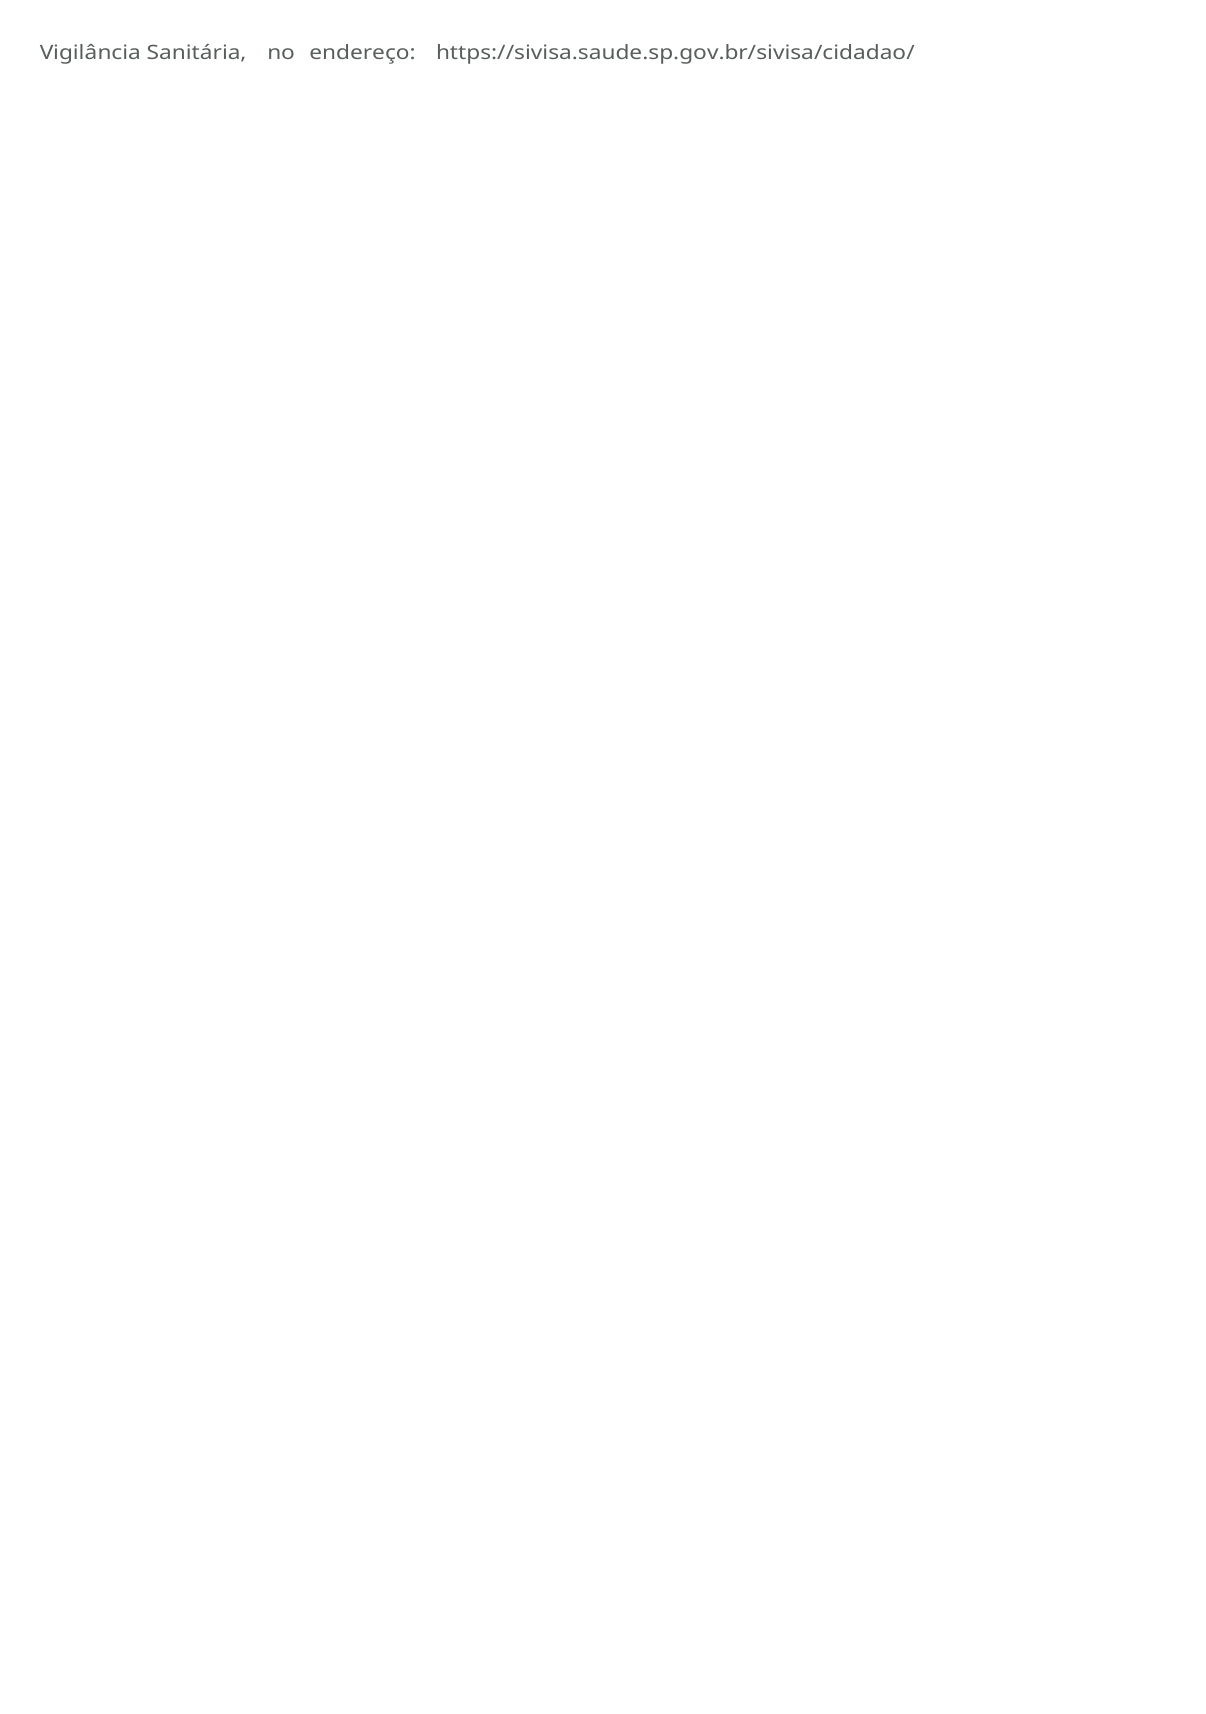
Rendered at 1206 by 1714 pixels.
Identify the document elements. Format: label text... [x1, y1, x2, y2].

text A autenticidade deste documento deverá ser confirmada na página do Sistema de Informação em Vigilância Sanitária, no endereço: https://sivisa.saude.sp.gov.br/sivisa/cidadao/ [38, 42, 1197, 63]
